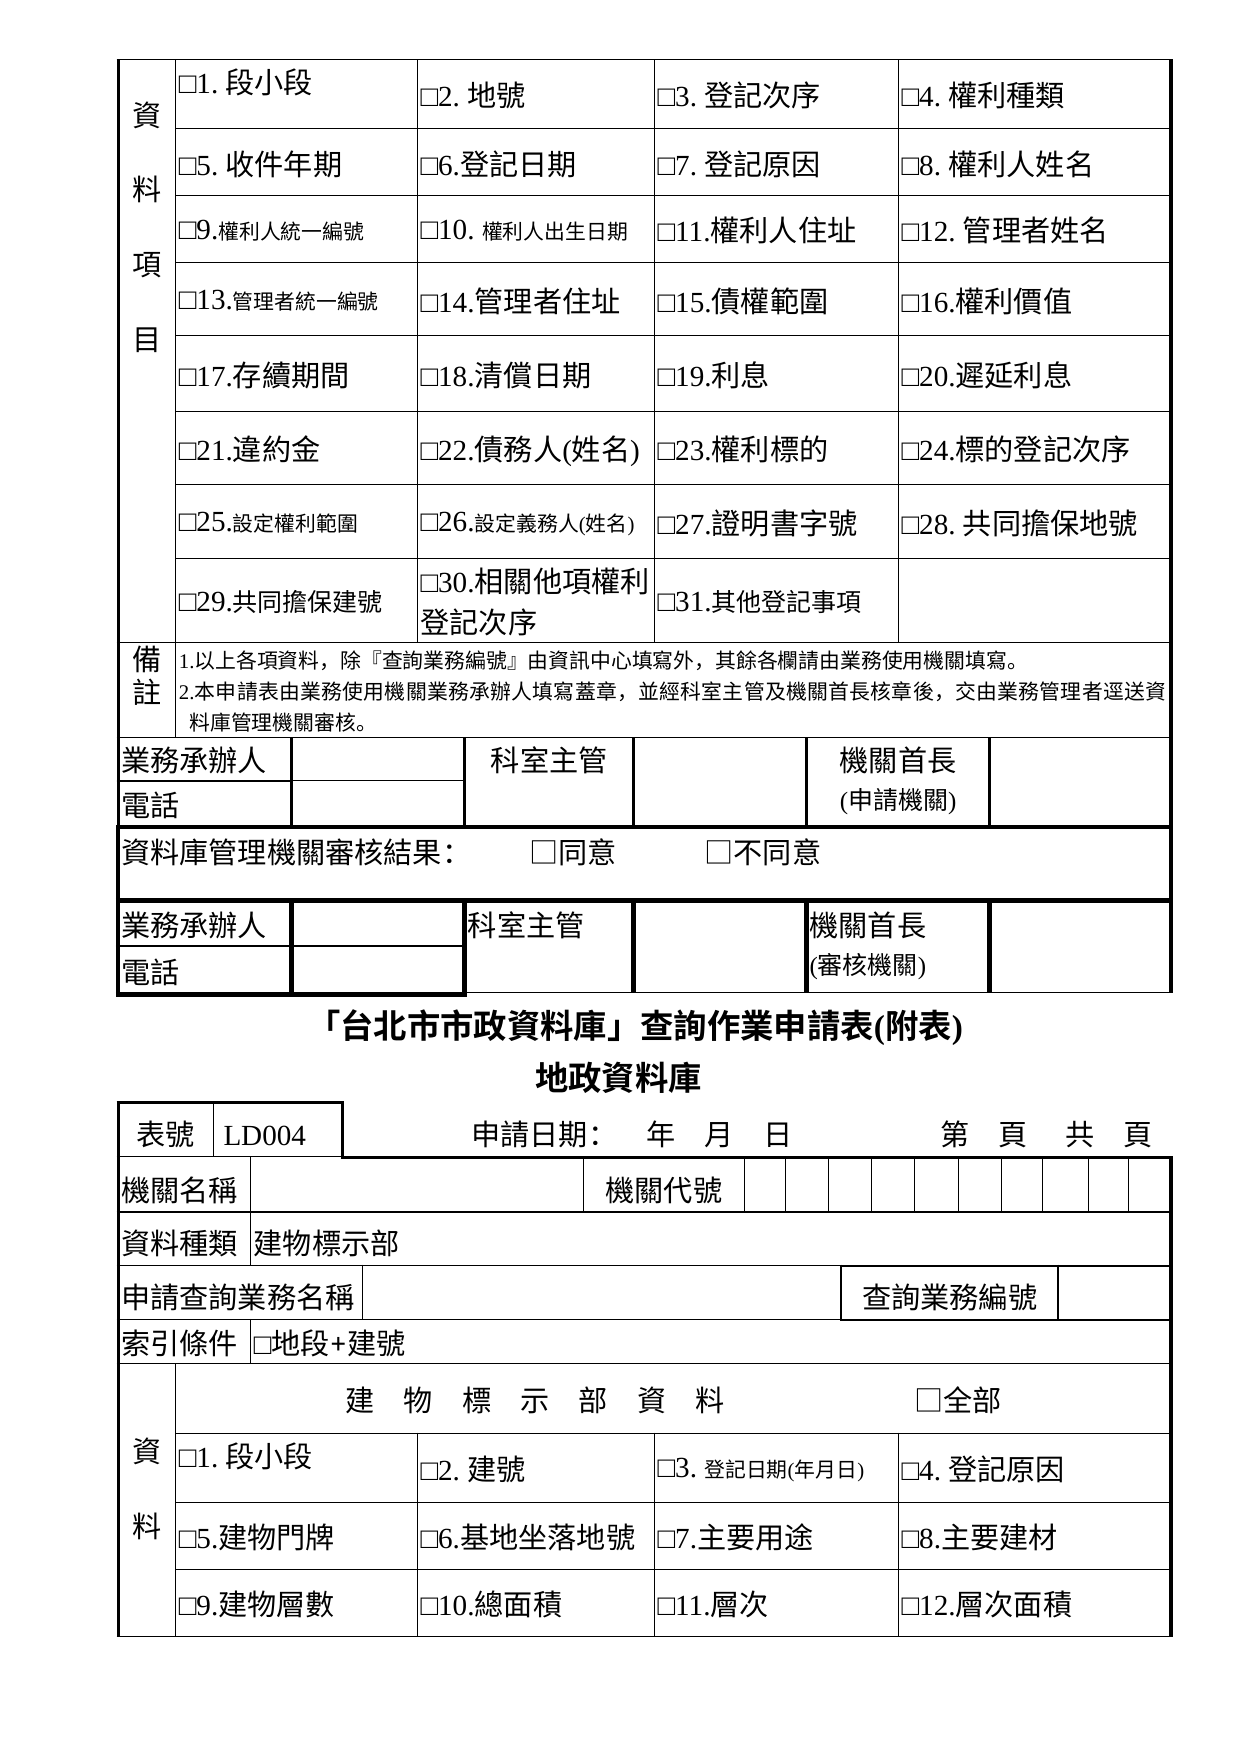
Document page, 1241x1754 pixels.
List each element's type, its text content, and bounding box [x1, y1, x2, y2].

table_cell 備註 [120, 643, 175, 737]
table_cell □4. 權利種類 [899, 60, 1169, 128]
table_cell □5. 收件年期 [176, 129, 417, 195]
table_cell [915, 1159, 958, 1211]
table_cell 業務承辦人 [120, 903, 289, 945]
table_cell 電話 [120, 782, 290, 824]
table_header 表號 [120, 1104, 213, 1156]
table_cell □13.管理者統一編號 [176, 263, 417, 335]
table_cell □16.權利價值 [899, 263, 1169, 335]
table_header 申請日期： 年 月 日 [344, 1101, 921, 1156]
table_cell □30.相關他項權利登記次序 [418, 559, 654, 642]
table_cell □6.登記日期 [418, 129, 654, 195]
table_header 共 頁 [1047, 1101, 1171, 1156]
table_cell □6.基地坐落地號 [418, 1503, 654, 1569]
table_cell □28. 共同擔保地號 [899, 485, 1169, 558]
table_cell 科室主管 [467, 903, 631, 992]
table_cell □29.共同擔保建號 [176, 559, 417, 642]
table_cell [293, 738, 463, 780]
table_cell □23.權利標的 [655, 412, 898, 484]
table_cell □2. 地號 [418, 60, 654, 128]
table_cell 資 料 項 目 [120, 60, 175, 642]
table_cell □31.其他登記事項 [655, 559, 898, 642]
table_cell [959, 1159, 1001, 1211]
table_cell 科室主管 [466, 738, 632, 824]
table_cell [294, 903, 462, 945]
table_cell 機關名稱 [120, 1157, 250, 1211]
table_cell □17.存續期間 [176, 336, 417, 411]
table_cell □7.主要用途 [655, 1503, 898, 1569]
table_cell 資料庫管理機關審核結果： □同意 □不同意 [120, 829, 1169, 898]
table_cell 機關首長 (審核機關) [809, 903, 987, 992]
table_cell [745, 1159, 785, 1211]
table_cell 資料種類 [120, 1213, 250, 1264]
table_cell [872, 1159, 914, 1211]
table_cell □4. 登記原因 [899, 1434, 1169, 1502]
table_cell [635, 738, 805, 824]
table_cell 索引條件 [120, 1320, 250, 1363]
table_cell □10.總面積 [418, 1570, 654, 1636]
table_cell [294, 947, 462, 992]
table_cell □地段+建號 [251, 1320, 1169, 1363]
table_cell □2. 建號 [418, 1434, 654, 1502]
table_cell □12.層次面積 [899, 1570, 1169, 1636]
text 地政資料庫 [118, 1049, 1152, 1101]
table_cell 建物標示部 [251, 1213, 1169, 1264]
table_cell [1059, 1267, 1169, 1319]
table_cell □7. 登記原因 [655, 129, 898, 195]
table_header 第 頁 [921, 1101, 1047, 1156]
table_cell □27.證明書字號 [655, 485, 898, 558]
table_cell [363, 1266, 840, 1319]
table_cell □3. 登記日期(年月日) [655, 1434, 898, 1502]
table_cell [251, 1157, 583, 1211]
table_cell [293, 781, 463, 824]
table_cell [1043, 1159, 1088, 1211]
table_cell □18.清償日期 [418, 336, 654, 411]
table_cell □14.管理者住址 [418, 263, 654, 335]
table_cell □8.主要建材 [899, 1503, 1169, 1569]
table_cell □9.建物層數 [176, 1570, 417, 1636]
table_cell □10. 權利人出生日期 [418, 196, 654, 262]
table_cell [899, 559, 1169, 642]
table_cell 電話 [120, 947, 289, 992]
table_cell 資 料 項 目 [120, 1364, 175, 1636]
table_cell 機關代號 [584, 1159, 744, 1211]
table_cell □12. 管理者姓名 [899, 196, 1169, 262]
table_cell 業務承辦人 [120, 738, 290, 780]
table_cell □11.層次 [655, 1570, 898, 1636]
table_cell [1089, 1159, 1128, 1211]
table_cell □8. 權利人姓名 [899, 129, 1169, 195]
table_cell [991, 738, 1169, 824]
table_cell □24.標的登記次序 [899, 412, 1169, 484]
table_cell □1. 段小段 [176, 60, 417, 128]
table_cell □1. 段小段 [176, 1434, 417, 1502]
table_cell 建 物 標 示 部 資 料 □全部 [176, 1364, 1169, 1432]
table_cell [1002, 1159, 1042, 1211]
table_cell □9.權利人統一編號 [176, 196, 417, 262]
table_cell □19.利息 [655, 336, 898, 411]
table_cell [829, 1159, 871, 1211]
table_cell □11.權利人住址 [655, 196, 898, 262]
table_cell 申請查詢業務名稱 [120, 1266, 362, 1319]
table_cell [992, 903, 1169, 992]
table_cell □20.遲延利息 [899, 336, 1169, 411]
table_cell [1129, 1159, 1169, 1211]
table_cell [636, 903, 804, 992]
table_cell □21.違約金 [176, 412, 417, 484]
table_cell □5.建物門牌 [176, 1503, 417, 1569]
table_cell □22.債務人(姓名) [418, 412, 654, 484]
table_cell [786, 1159, 828, 1211]
table_cell □3. 登記次序 [655, 60, 898, 128]
table_header LD004 [214, 1104, 341, 1156]
text 「台北市市政資料庫」查詢作業申請表(附表) [118, 997, 1152, 1049]
table_cell □25.設定權利範圍 [176, 485, 417, 558]
table_cell 1.以上各項資料，除『查詢業務編號』由資訊中心填寫外，其餘各欄請由業務使用機關填寫。 2.本申請表由業務使用機關業務承辦人填寫蓋章，並經科室主管及機關首長核章後，交由業務管理者逕送資料庫管理機關審核。 [176, 643, 1169, 737]
table_cell □26.設定義務人(姓名) [418, 485, 654, 558]
table_cell 查詢業務編號 [842, 1267, 1057, 1319]
table_cell 機關首長 (申請機關) [808, 738, 988, 824]
table_cell □15.債權範圍 [655, 263, 898, 335]
